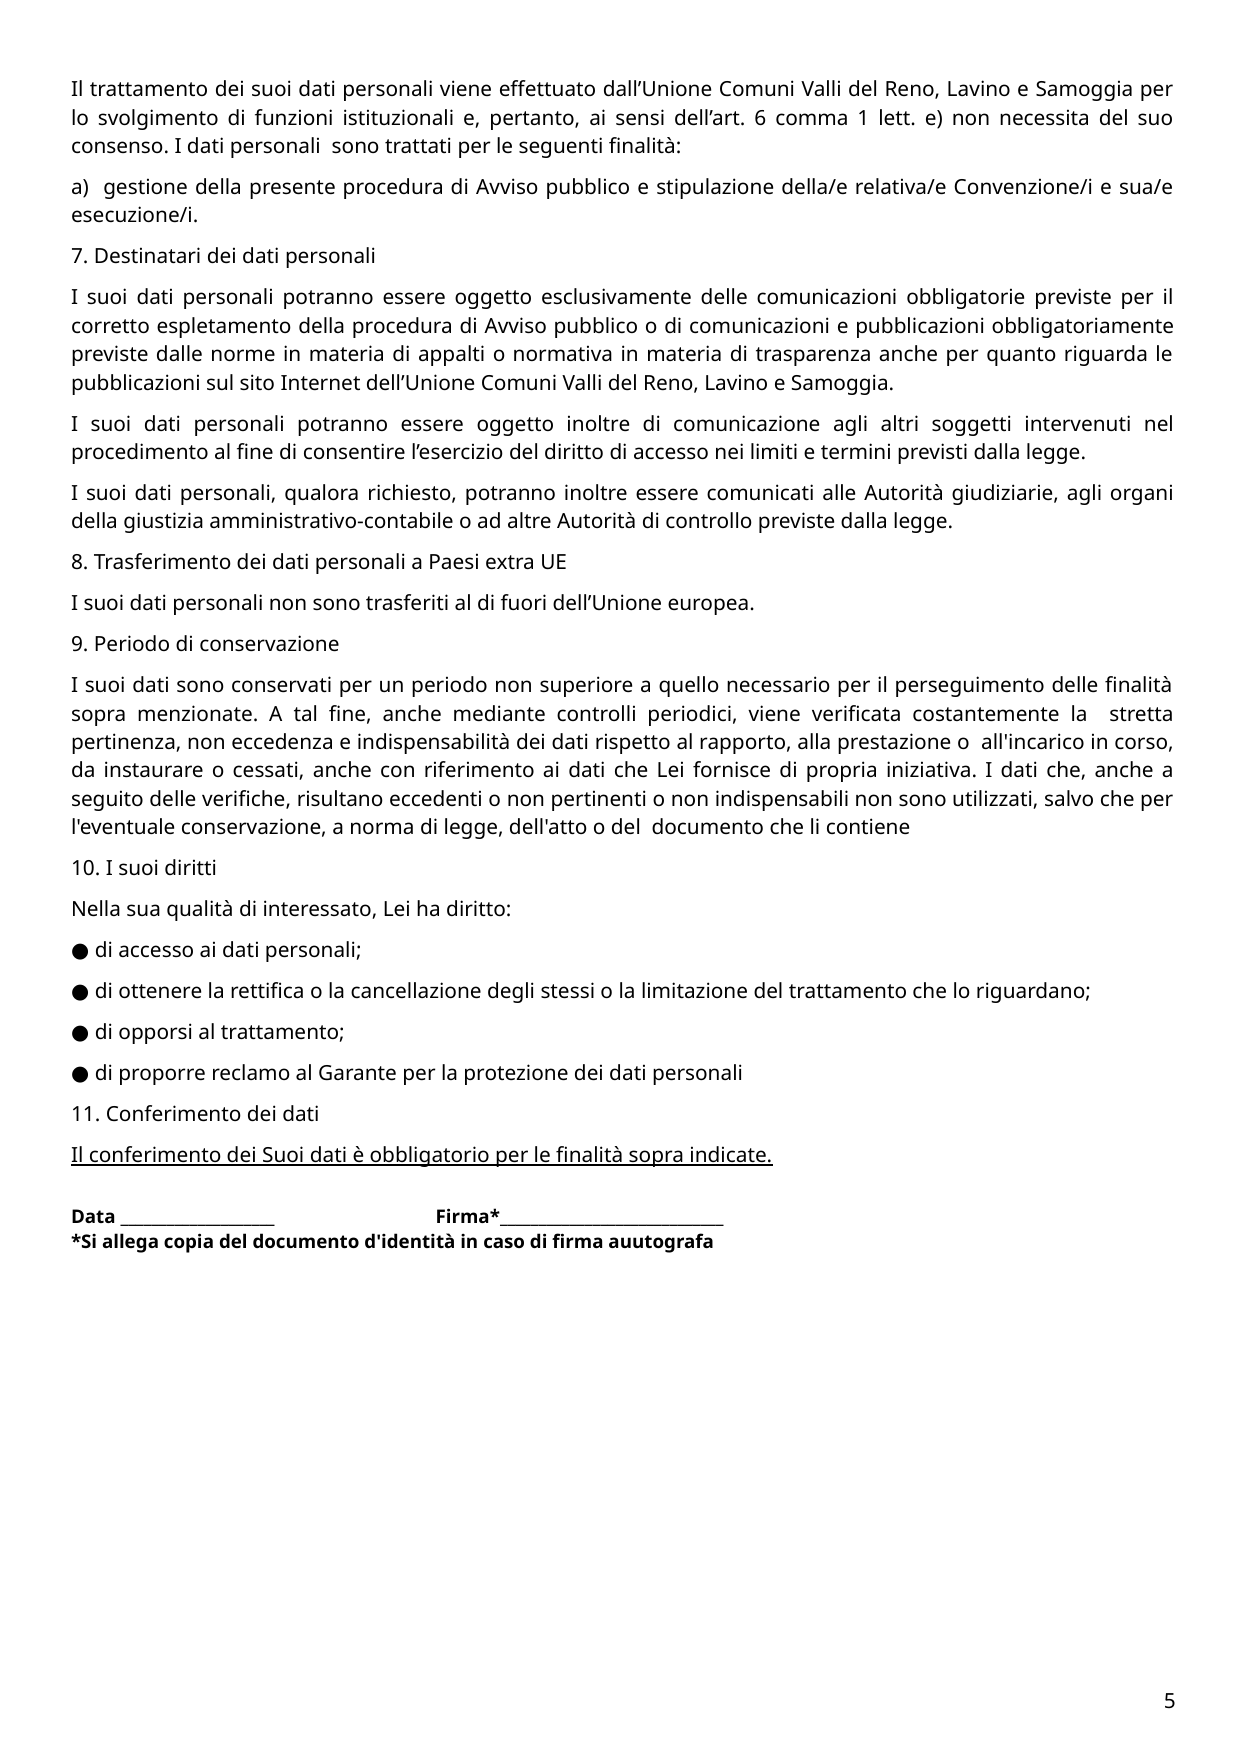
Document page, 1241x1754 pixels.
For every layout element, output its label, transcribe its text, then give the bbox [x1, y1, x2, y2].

text ● di proporre reclamo al Garante per la protezione dei dati personali [71, 1058, 1175, 1086]
text 10. I suoi diritti [71, 853, 1175, 882]
text Data ____________________ Firma*_____________________________ [71, 1203, 1175, 1228]
text Il trattamento dei suoi dati personali viene effettuato dall’Unione Comuni Valli del Reno, Lavino e Samoggia per lo svolgimento di funzioni istituzionali e, pertanto, ai sensi dell’art. 6 comma 1 lett. e) non necessita del suo consenso. I dati personali sono trattati per le seguenti finalità: [71, 74, 1175, 159]
text Il conferimento dei Suoi dati è obbligatorio per le finalità sopra indicate. [71, 1140, 1175, 1168]
text ● di ottenere la rettifica o la cancellazione degli stessi o la limitazione del trattamento che lo riguardano; [71, 976, 1175, 1004]
text 7. Destinatari dei dati personali [71, 241, 1175, 270]
text Nella sua qualità di interessato, Lei ha diritto: [71, 894, 1175, 923]
text ● di accesso ai dati personali; [71, 935, 1175, 964]
text I suoi dati sono conservati per un periodo non superiore a quello necessario per il perseguimento delle finalità sopra menzionate. A tal fine, anche mediante controlli periodici, viene verificata costantemente la stretta pertinenza, non eccedenza e indispensabilità dei dati rispetto al rapporto, alla prestazione o all'incarico in corso, da instaurare o cessati, anche con riferimento ai dati che Lei fornisce di propria iniziativa. I dati che, anche a seguito delle verifiche, risultano eccedenti o non pertinenti o non indispensabili non sono utilizzati, salvo che per l'eventuale conservazione, a norma di legge, dell'atto o del documento che li contiene [71, 670, 1175, 841]
text I suoi dati personali non sono trasferiti al di fuori dell’Unione europea. [71, 588, 1175, 617]
text 11. Conferimento dei dati [71, 1099, 1175, 1127]
text a) gestione della presente procedura di Avviso pubblico e stipulazione della/e relativa/e Convenzione/i e sua/e esecuzione/i. [71, 172, 1175, 229]
text 9. Periodo di conservazione [71, 629, 1175, 658]
text 8. Trasferimento dei dati personali a Paesi extra UE [71, 547, 1175, 576]
text I suoi dati personali potranno essere oggetto inoltre di comunicazione agli altri soggetti intervenuti nel procedimento al fine di consentire l’esercizio del diritto di accesso nei limiti e termini previsti dalla legge. [71, 409, 1175, 466]
text I suoi dati personali, qualora richiesto, potranno inoltre essere comunicati alle Autorità giudiziarie, agli organi della giustizia amministrativo-contabile o ad altre Autorità di controllo previste dalla legge. [71, 478, 1175, 535]
text *Si allega copia del documento d'identità in caso di firma auutografa [71, 1228, 1175, 1254]
text I suoi dati personali potranno essere oggetto esclusivamente delle comunicazioni obbligatorie previste per il corretto espletamento della procedura di Avviso pubblico o di comunicazioni e pubblicazioni obbligatoriamente previste dalle norme in materia di appalti o normativa in materia di trasparenza anche per quanto riguarda le pubblicazioni sul sito Internet dell’Unione Comuni Valli del Reno, Lavino e Samoggia. [71, 282, 1175, 396]
text ● di opporsi al trattamento; [71, 1017, 1175, 1046]
